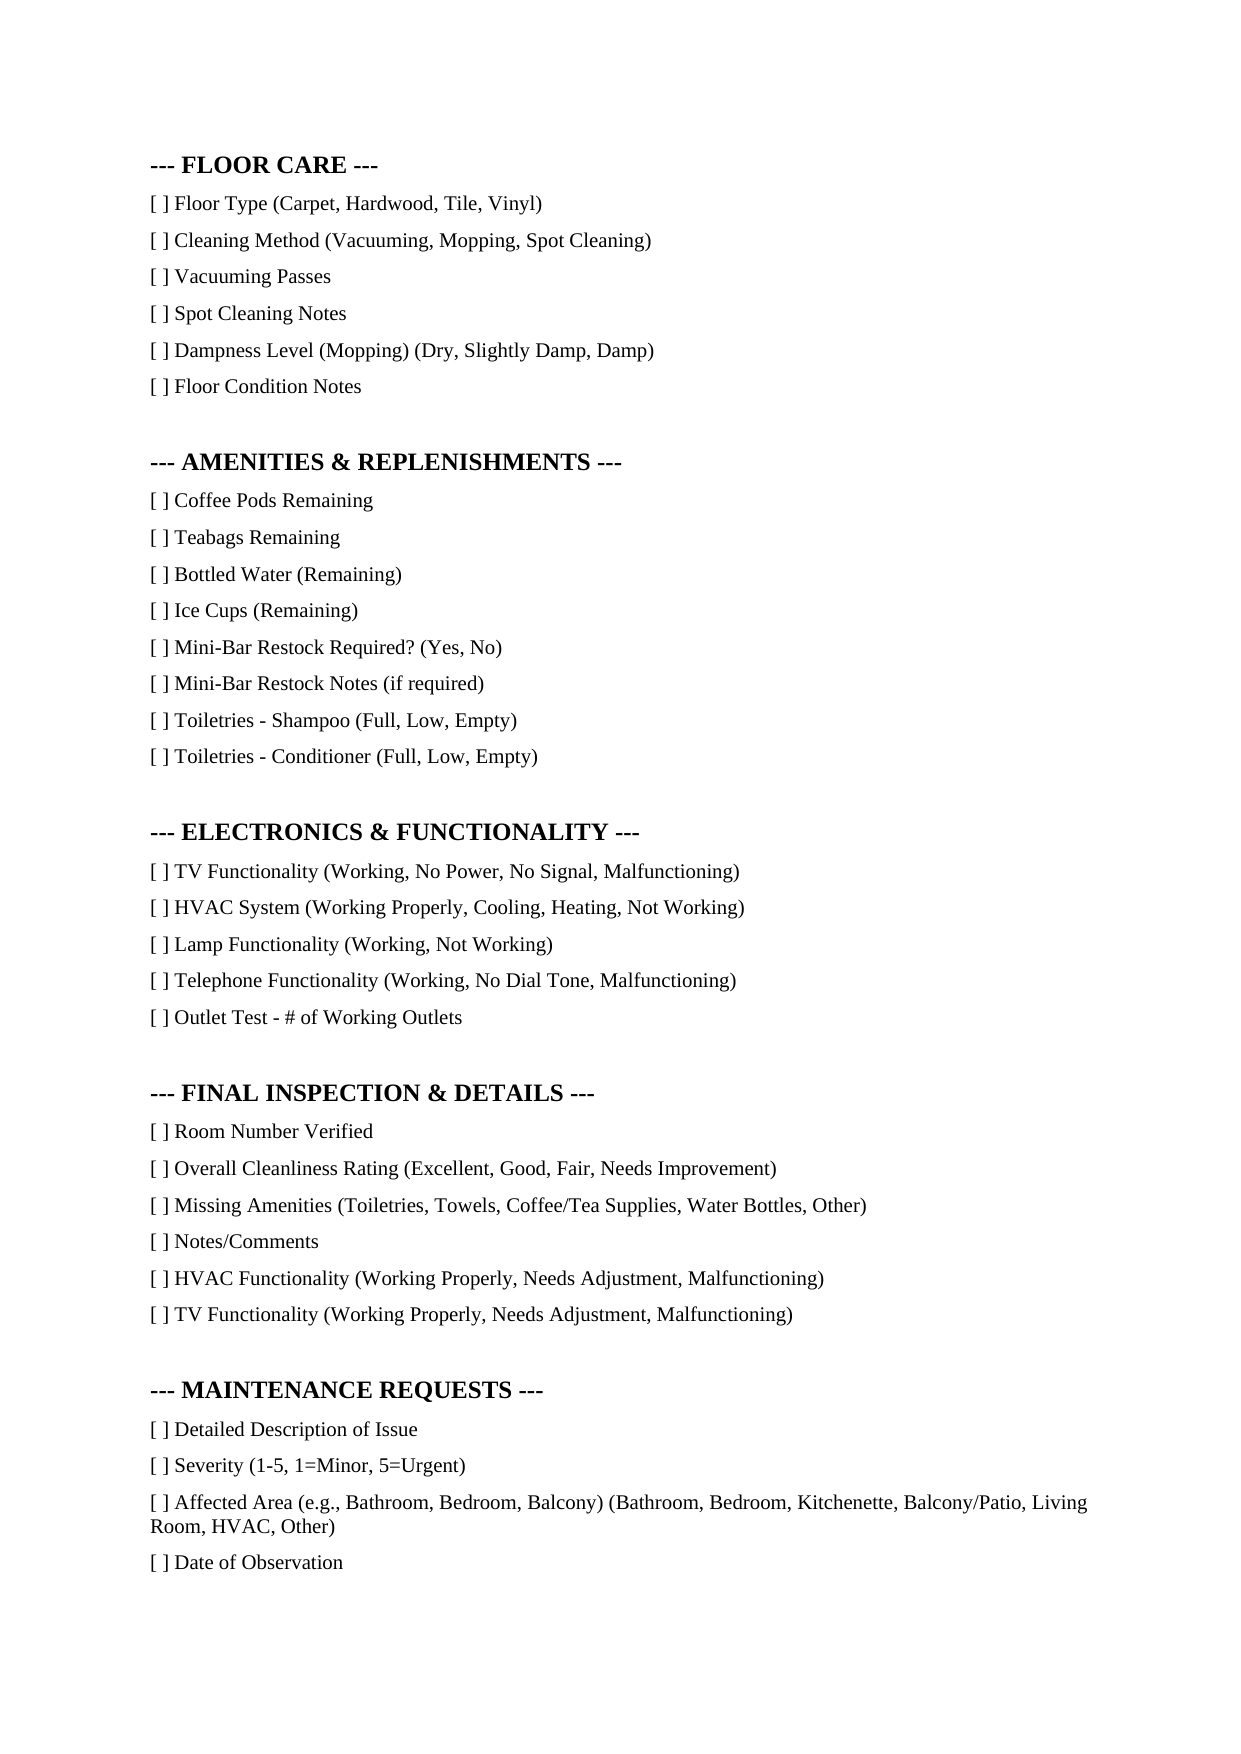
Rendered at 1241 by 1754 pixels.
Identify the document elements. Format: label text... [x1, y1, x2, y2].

text [ ] Cleaning Method (Vacuuming, Mopping, Spot Cleaning) [150, 228, 1090, 252]
text [ ] Vacuuming Passes [150, 264, 1090, 288]
text [ ] Notes/Comments [150, 1229, 1090, 1253]
text [ ] Teabags Remaining [150, 525, 1090, 549]
text --- MAINTENANCE REQUESTS --- [150, 1375, 1090, 1404]
text [ ] Ice Cups (Remaining) [150, 598, 1090, 622]
text [ ] Floor Type (Carpet, Hardwood, Tile, Vinyl) [150, 191, 1090, 215]
text [ ] Affected Area (e.g., Bathroom, Bedroom, Balcony) (Bathroom, Bedroom, Kitchenette, Balcony/Patio, Living Room, HVAC, Other) [150, 1490, 1090, 1538]
text --- FLOOR CARE --- [150, 150, 1090, 179]
text [ ] Floor Condition Notes [150, 374, 1090, 398]
text [ ] Room Number Verified [150, 1119, 1090, 1143]
text [ ] Dampness Level (Mopping) (Dry, Slightly Damp, Damp) [150, 337, 1090, 362]
text [ ] Toiletries - Shampoo (Full, Low, Empty) [150, 708, 1090, 732]
text [ ] Bottled Water (Remaining) [150, 562, 1090, 586]
text [ ] Lamp Functionality (Working, Not Working) [150, 932, 1090, 956]
text [ ] HVAC Functionality (Working Properly, Needs Adjustment, Malfunctioning) [150, 1266, 1090, 1290]
text [ ] Toiletries - Conditioner (Full, Low, Empty) [150, 744, 1090, 768]
text [ ] Telephone Functionality (Working, No Dial Tone, Malfunctioning) [150, 968, 1090, 992]
text --- AMENITIES & REPLENISHMENTS --- [150, 447, 1090, 476]
text [ ] Mini-Bar Restock Required? (Yes, No) [150, 635, 1090, 659]
text [ ] Outlet Test - # of Working Outlets [150, 1005, 1090, 1029]
text [ ] Spot Cleaning Notes [150, 301, 1090, 325]
text [ ] TV Functionality (Working Properly, Needs Adjustment, Malfunctioning) [150, 1302, 1090, 1326]
text [ ] Detailed Description of Issue [150, 1417, 1090, 1441]
text [ ] Coffee Pods Remaining [150, 488, 1090, 512]
text [ ] HVAC System (Working Properly, Cooling, Heating, Not Working) [150, 895, 1090, 919]
text --- FINAL INSPECTION & DETAILS --- [150, 1078, 1090, 1107]
text [ ] Missing Amenities (Toiletries, Towels, Coffee/Tea Supplies, Water Bottles, Other) [150, 1192, 1090, 1217]
text [ ] TV Functionality (Working, No Power, No Signal, Malfunctioning) [150, 859, 1090, 883]
text [ ] Severity (1-5, 1=Minor, 5=Urgent) [150, 1453, 1090, 1477]
text [ ] Mini-Bar Restock Notes (if required) [150, 671, 1090, 695]
text --- ELECTRONICS & FUNCTIONALITY --- [150, 817, 1090, 846]
text [ ] Date of Observation [150, 1550, 1090, 1574]
text [ ] Overall Cleanliness Rating (Excellent, Good, Fair, Needs Improvement) [150, 1156, 1090, 1180]
